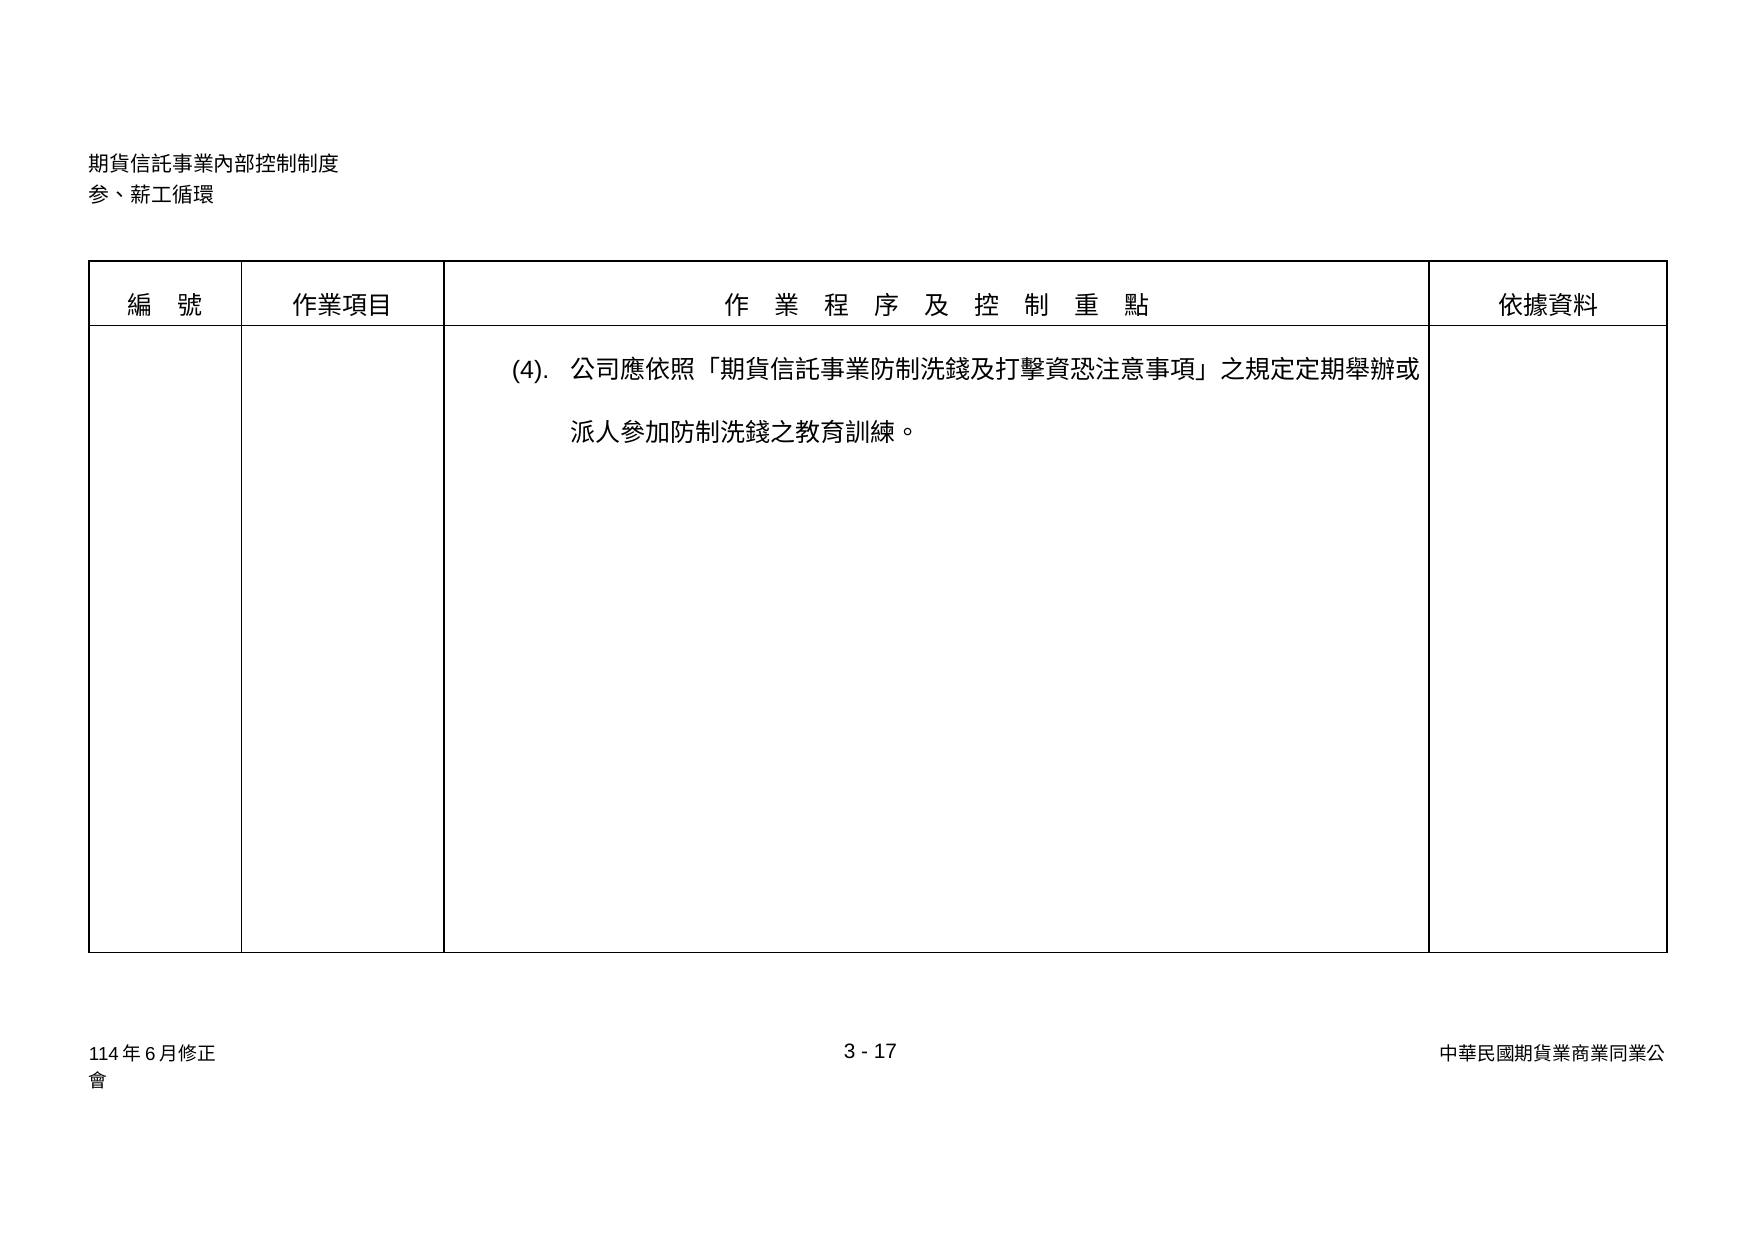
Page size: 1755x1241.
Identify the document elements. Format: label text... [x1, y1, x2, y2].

table_header 作業項目 [242, 262, 443, 325]
table_cell [242, 326, 443, 951]
table_cell 法令規章： 公司自訂之員工管理規則 期貨信託事業管理規則第51條、第52條、第53條 期貨信託事業暨期貨經理事業防制洗錢及打擊資恐注意事項 使用表單： [1430, 326, 1666, 951]
table_header 編 號 [90, 262, 241, 325]
table_header 依據資料 [1430, 262, 1666, 325]
table_header 作 業 程 序 及 控 制 重 點 [445, 262, 1428, 325]
table_cell [90, 326, 241, 951]
table_cell 作業程序： 教育訓練計劃之擬定 每年年底，依據各單位之教育訓練需求調查、公司人力資源規劃，進行教育訓練之實施計劃與預算編列。 教育訓練計劃包括: 職前計劃與在職訓練。 主管機關規定之業務員教育訓練。 教育訓練之執行 公司教育訓練依執行地點分為內部訓練與外部訓練兩種。 內部訓練之參加人員出席均應依照公司自訂之員工管理規則之規定辦理。 期貨信託業務人員應依期貨信託事業管理規則第五十一條之規範，參與或免參與職前訓練。其相關教育訓練之內部控制作業請參照業務及收入循環之CB-11300「人員管理作業」之作業程序及控制重點。 期貨信託事業之業務員，參加職前或在職訓練成績合格者，由訓練機構發給結業證書，並將成績送予機構作為考績、升遷及工作指派之參考。 期貨信託事業之業務員，未參加職前訓練或參加在職訓練，或參加訓練成績不合格，於一年內再行補訓一次，成績仍不合格者，應撤銷業務員登記。 應每年定期對營業單位人員舉辦防制洗錢在職訓練，或安排職員參加相關之訓練課程或專題講座，以加強職員之判斷力，充分了解洗錢之特徵及可疑交易之類型。其相關之防制洗錢之內部控制作業請參照業務及收入循環之CB-11500「洗錢防制作業」 控制重點： 各單位應進行訓練需求調查，並依各單位之教育訓練需求進行公司人力資源規劃。 業務員應參加主管機關所指定機構辦理之職前訓練與在職訓練，以增進專業知識。 期貨信託業務人員應依期貨信託事業管理規則第五十一條之規範，參與或免參與職前訓練。 公司應依照「期貨信託事業防制洗錢及打擊資恐注意事項」之規定定期舉辦或派人參加防制洗錢之教育訓練。 [445, 326, 1428, 951]
